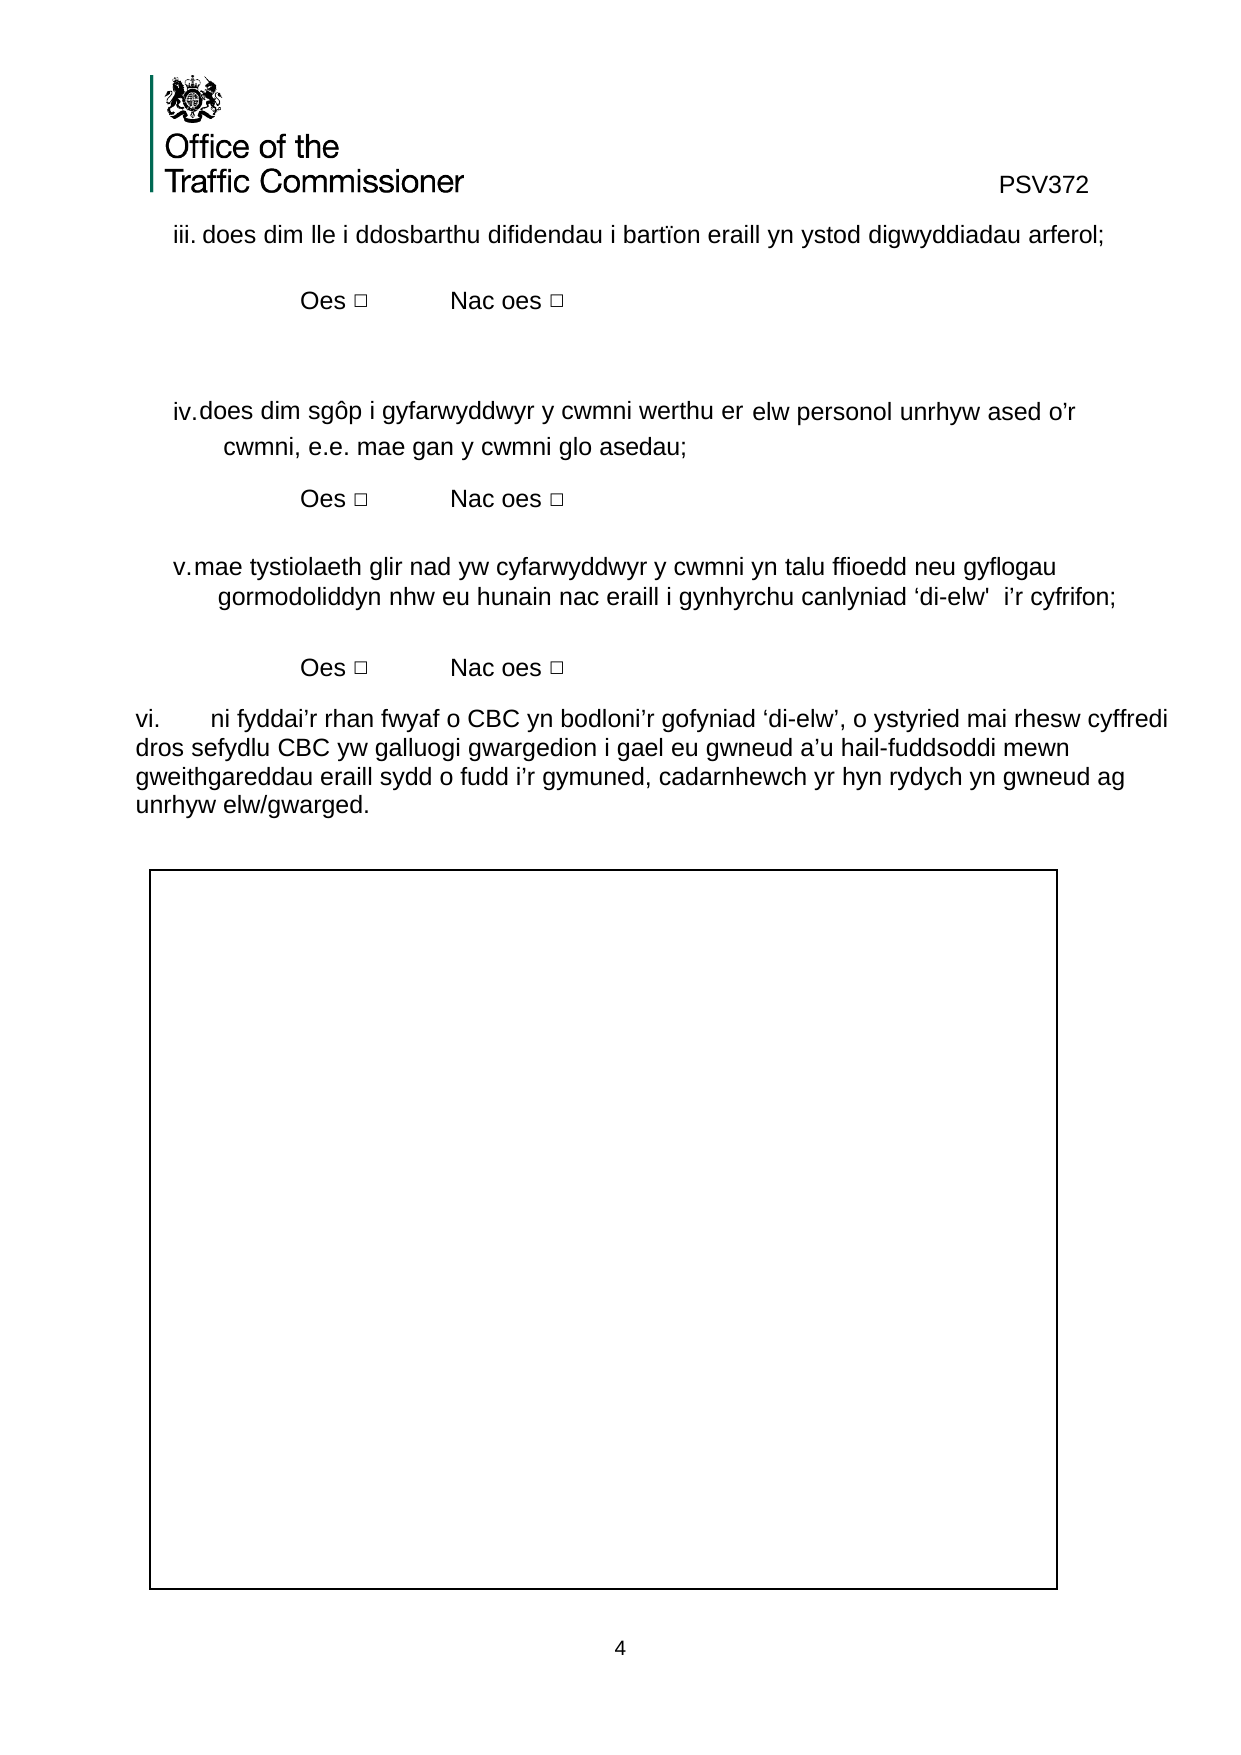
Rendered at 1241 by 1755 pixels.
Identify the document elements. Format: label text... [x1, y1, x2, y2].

list mae tystiolaeth glir nad yw cyfarwyddwyr y cwmni yn talu ffioedd neu gyflogau [173, 552, 1195, 581]
text ☐ [549, 655, 574, 680]
text ☐ [353, 655, 378, 680]
text ☐ [549, 288, 574, 313]
text Oes Nac oes [300, 286, 1195, 314]
text gormodoliddyn nhw eu hunain nac eraill i gynhyrchu canlyniad ‘di-elw' i’r cyfrifon; [218, 582, 1195, 611]
list does dim lle i ddosbarthu difidendau i bartïon eraill yn ystod digwyddiadau arferol; [173, 220, 1195, 248]
text Oes Nac oes [300, 653, 1195, 682]
text ☐ [353, 288, 378, 313]
text ☐ [549, 486, 574, 511]
list does dim sgôp i gyfarwyddwyr y cwmni werthu er elw personol unrhyw ased o’r [173, 396, 1195, 426]
list ni fyddai’r rhan fwyaf o CBC yn bodloni’r gofyniad ‘di-elw’, o ystyried mai rhesw cyffredi dros sefydlu CBC yw galluogi gwargedion i gael eu gwneud a’u hail-fuddsoddi mewn gweithgareddau eraill sydd o fudd i’r gymuned, cadarnhewch yr hyn rydych yn gwneud ag unrhyw elw/gwarged. [135, 704, 1183, 819]
text Oes Nac oes [300, 484, 1195, 513]
text cwmni, e.e. mae gan y cwmni glo asedau; [223, 432, 1195, 460]
text ☐ [353, 486, 378, 511]
